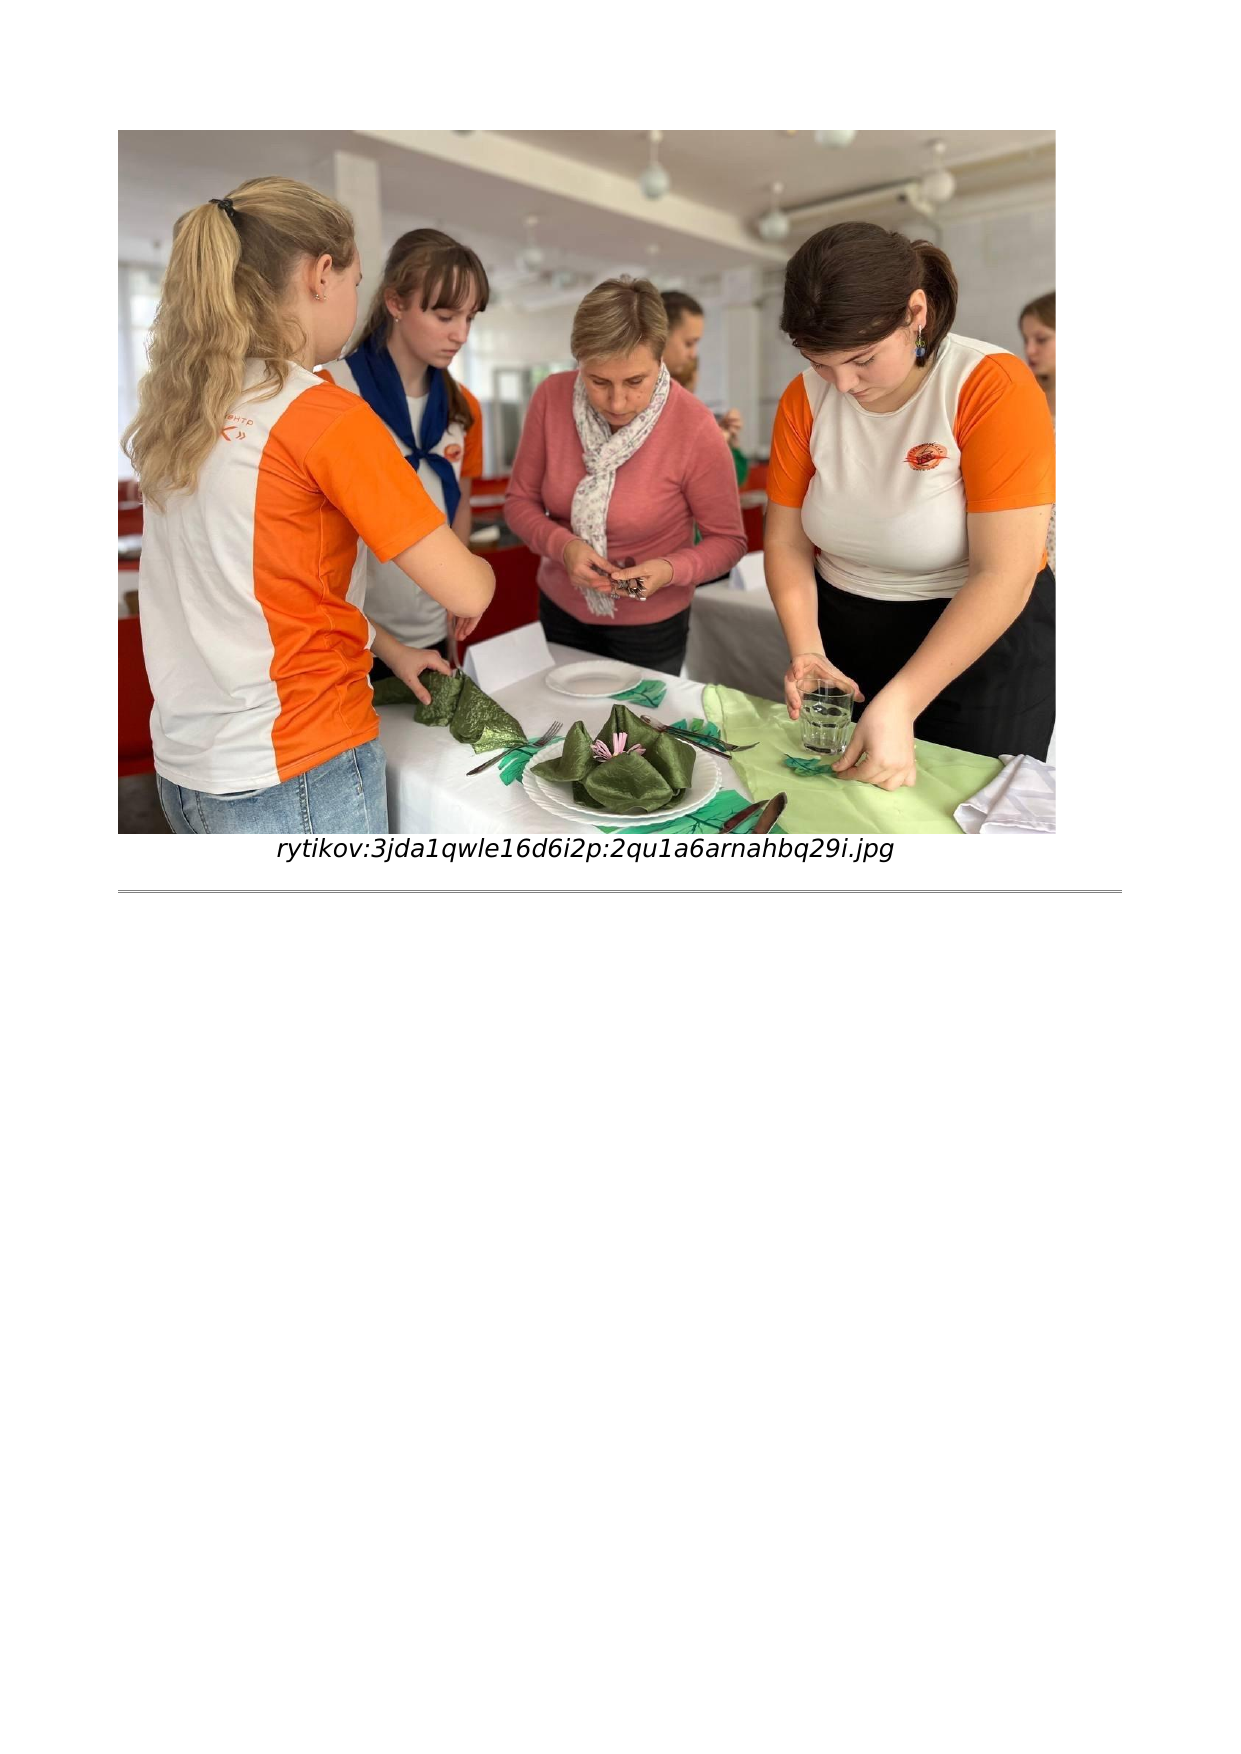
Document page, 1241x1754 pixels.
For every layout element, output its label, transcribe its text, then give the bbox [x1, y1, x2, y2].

text rytikov:3jda1qwle16d6i2p:2qu1a6arnahbq29i.jpg [118, 834, 1056, 863]
picture [118, 130, 1056, 834]
